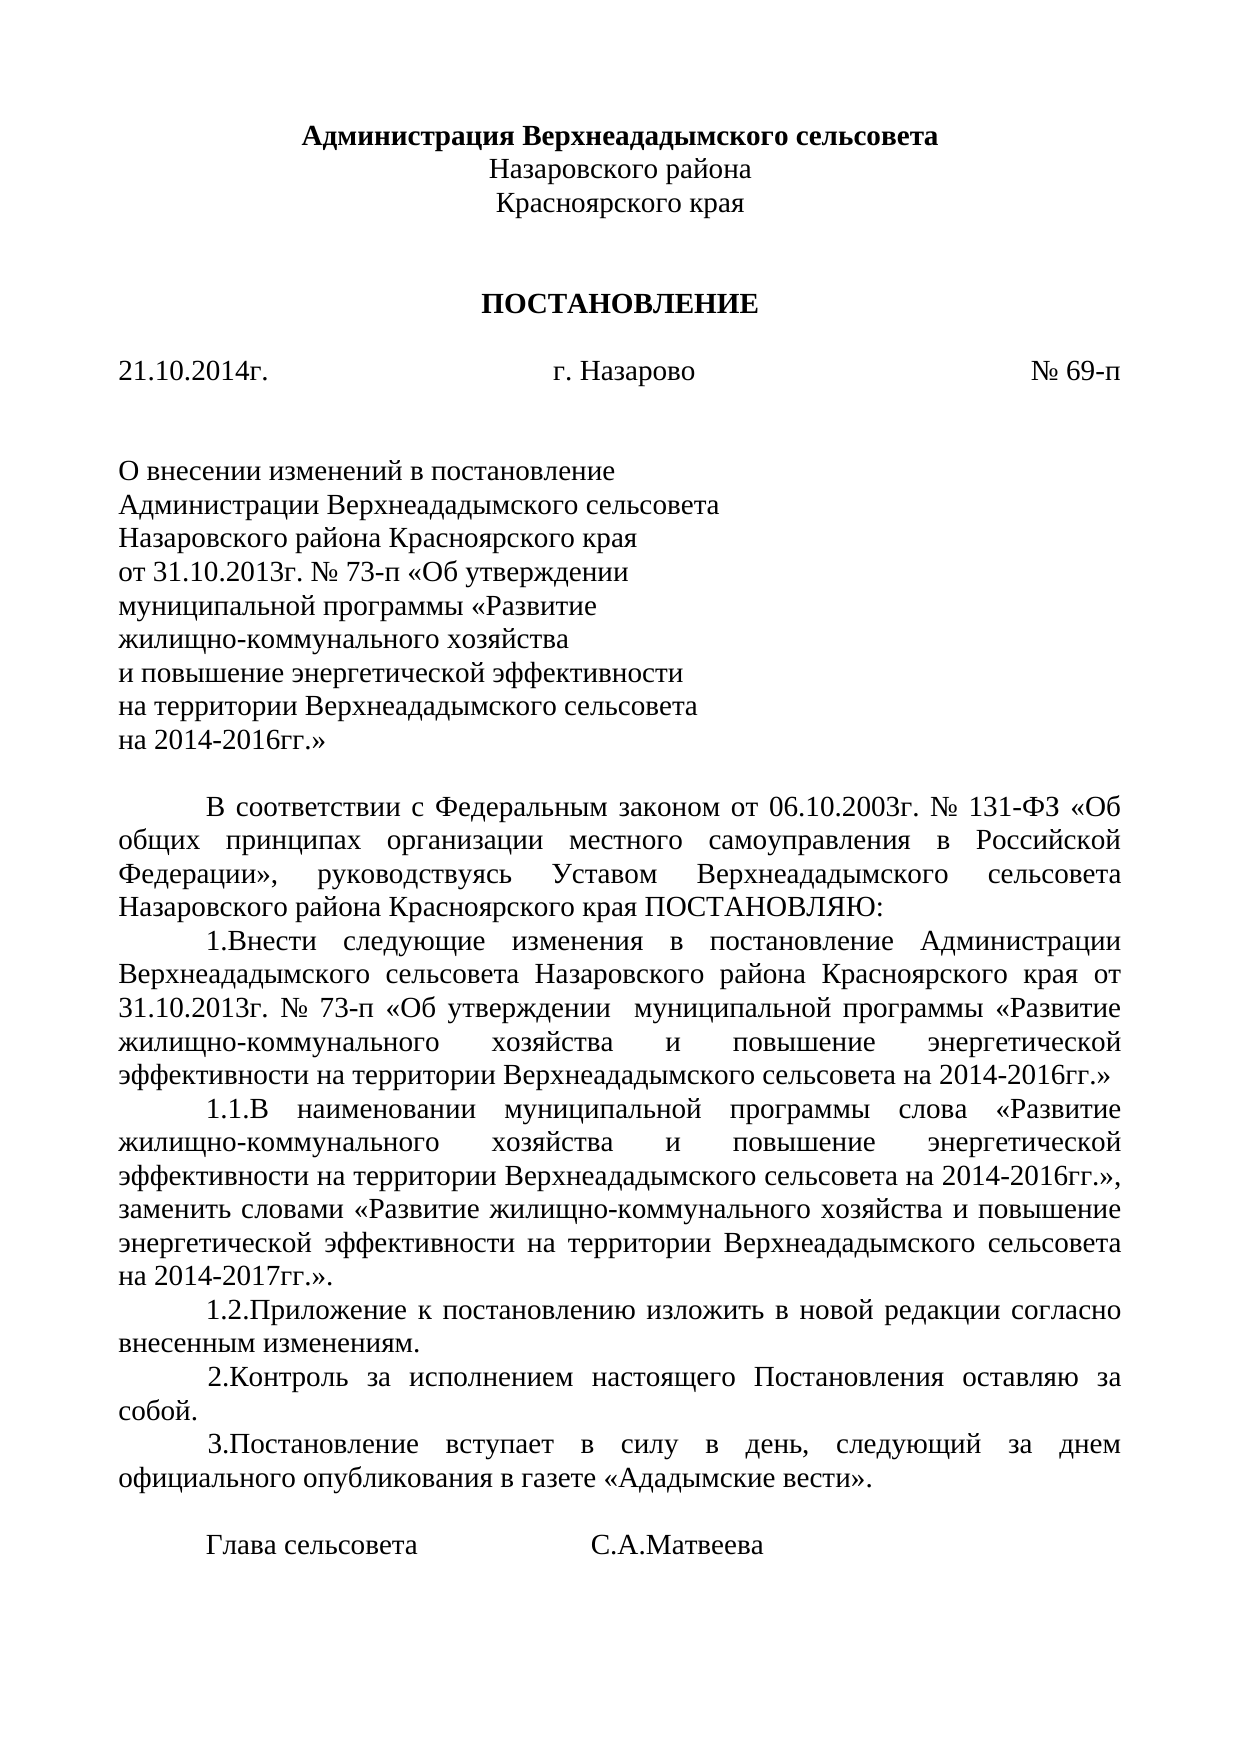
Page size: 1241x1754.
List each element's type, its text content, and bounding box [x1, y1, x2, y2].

text Красноярского края [118, 185, 1122, 219]
text и повышение энергетической эффективности [118, 655, 1122, 688]
text 1.1.В наименовании муниципальной программы слова «Развитие жилищно-коммунального хозяйства и повышение энергетической эффективности на территории Верхнеададымского сельсовета на 2014-2016гг.», заменить словами «Развитие жилищно-коммунального хозяйства и повышение энергетической эффективности на территории Верхнеададымского сельсовета на 2014-2017гг.». [118, 1091, 1122, 1292]
text Администрации Верхнеададымского сельсовета [118, 487, 1122, 521]
text на территории Верхнеададымского сельсовета [118, 688, 1122, 722]
text Администрация Верхнеададымского сельсовета [118, 118, 1122, 152]
text ПОСТАНОВЛЕНИЕ [118, 286, 1122, 319]
text 3.Постановление вступает в силу в день, следующий за днем официального опубликования в газете «Ададымские вести». [118, 1426, 1122, 1493]
text Глава сельсовета С.А.Матвеева [118, 1527, 1122, 1560]
text 2.Контроль за исполнением настоящего Постановления оставляю за собой. [118, 1359, 1122, 1426]
text от 31.10.2013г. № 73-п «Об утверждении [118, 554, 1122, 588]
text на 2014-2016гг.» [118, 722, 1122, 755]
text 21.10.2014г. г. Назарово № 69-п [118, 353, 1122, 386]
text 1.2.Приложение к постановлению изложить в новой редакции согласно внесенным изменениям. [118, 1292, 1122, 1359]
text муниципальной программы «Развитие [118, 588, 1122, 621]
text Назаровского района [118, 152, 1122, 185]
text В соответствии с Федеральным законом от 06.10.2003г. № 131-ФЗ «Об общих принципах организации местного самоуправления в Российской Федерации», руководствуясь Уставом Верхнеададымского сельсовета Назаровского района Красноярского края ПОСТАНОВЛЯЮ: [118, 789, 1122, 923]
text жилищно-коммунального хозяйства [118, 621, 1122, 655]
text Назаровского района Красноярского края [118, 521, 1122, 554]
text 1.Внести следующие изменения в постановление Администрации Верхнеададымского сельсовета Назаровского района Красноярского края от 31.10.2013г. № 73-п «Об утверждении муниципальной программы «Развитие жилищно-коммунального хозяйства и повышение энергетической эффективности на территории Верхнеададымского сельсовета на 2014-2016гг.» [118, 923, 1122, 1091]
text О внесении изменений в постановление [118, 453, 1122, 487]
